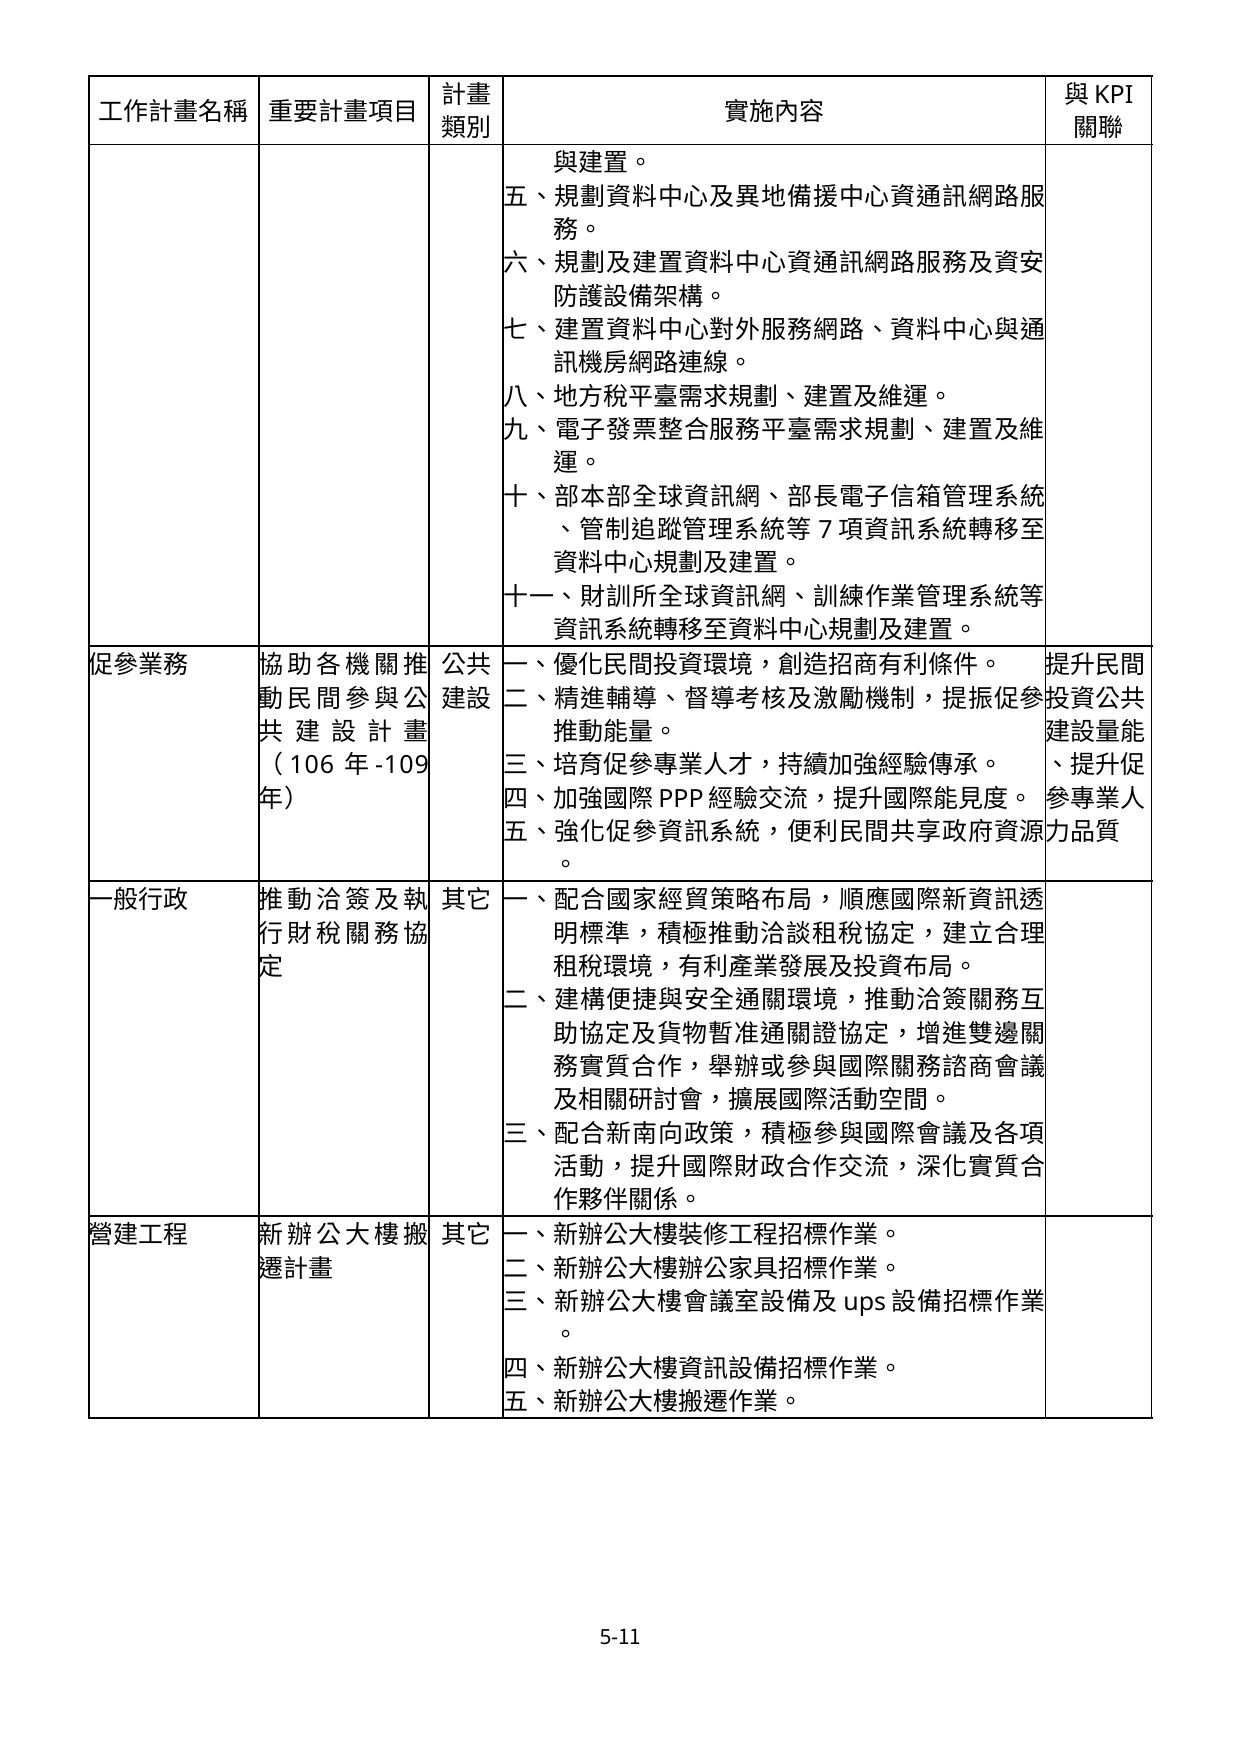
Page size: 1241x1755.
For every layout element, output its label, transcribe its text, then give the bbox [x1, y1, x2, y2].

table_cell 其它 [430, 882, 502, 1215]
table_cell [90, 145, 258, 645]
table_cell 其它 [430, 1217, 502, 1417]
table_cell 協助各機關推動民間參與公共建設計畫（106年-109年） [260, 647, 428, 880]
table_cell 新辦公大樓搬遷計畫 [260, 1217, 428, 1417]
table_cell [1046, 882, 1151, 1215]
table_cell 一、新辦公大樓裝修工程招標作業。 二、新辦公大樓辦公家具招標作業。 三、新辦公大樓會議室設備及ups設備招標作業。 四、新辦公大樓資訊設備招標作業。 五、新辦公大樓搬遷作業。 [504, 1217, 1045, 1417]
table_cell [430, 145, 502, 645]
table_header 計畫類別 [430, 77, 502, 143]
table_cell 促參業務 [90, 647, 258, 880]
table_header 實施內容 [504, 77, 1045, 143]
table_cell [1046, 1217, 1151, 1417]
table_cell [1046, 145, 1151, 645]
table_cell [260, 145, 428, 645]
table_header 工作計畫名稱 [90, 77, 258, 143]
table_cell 推動洽簽及執行財稅關務協定 [260, 882, 428, 1215]
table_cell 與建置。 五、規劃資料中心及異地備援中心資通訊網路服務。 六、規劃及建置資料中心資通訊網路服務及資安防護設備架構。 七、建置資料中心對外服務網路、資料中心與通訊機房網路連線。 八、地方稅平臺需求規劃、建置及維運。 九、電子發票整合服務平臺需求規劃、建置及維運。 十、部本部全球資訊網、部長電子信箱管理系統、管制追蹤管理系統等7項資訊系統轉移至資料中心規劃及建置。 十一、財訓所全球資訊網、訓練作業管理系統等資訊系統轉移至資料中心規劃及建置。 [504, 145, 1045, 645]
table_cell 一、優化民間投資環境，創造招商有利條件。 二、精進輔導、督導考核及激勵機制，提振促參推動能量。 三、培育促參專業人才，持續加強經驗傳承。 四、加強國際PPP經驗交流，提升國際能見度。 五、強化促參資訊系統，便利民間共享政府資源。 [504, 647, 1045, 880]
table_cell 提升民間投資公共建設量能、提升促參專業人力品質 [1046, 647, 1151, 880]
table_cell 一般行政 [90, 882, 258, 1215]
table_cell 營建工程 [90, 1217, 258, 1417]
table_header 與KPI 關聯 [1046, 77, 1151, 143]
table_header 重要計畫項目 [260, 77, 428, 143]
table_cell 公共建設 [430, 647, 502, 880]
table_cell 一、配合國家經貿策略布局，順應國際新資訊透明標準，積極推動洽談租稅協定，建立合理租稅環境，有利產業發展及投資布局。 二、建構便捷與安全通關環境，推動洽簽關務互助協定及貨物暫准通關證協定，增進雙邊關務實質合作，舉辦或參與國際關務諮商會議及相關研討會，擴展國際活動空間。 三、配合新南向政策，積極參與國際會議及各項活動，提升國際財政合作交流，深化實質合作夥伴關係。 [504, 882, 1045, 1215]
